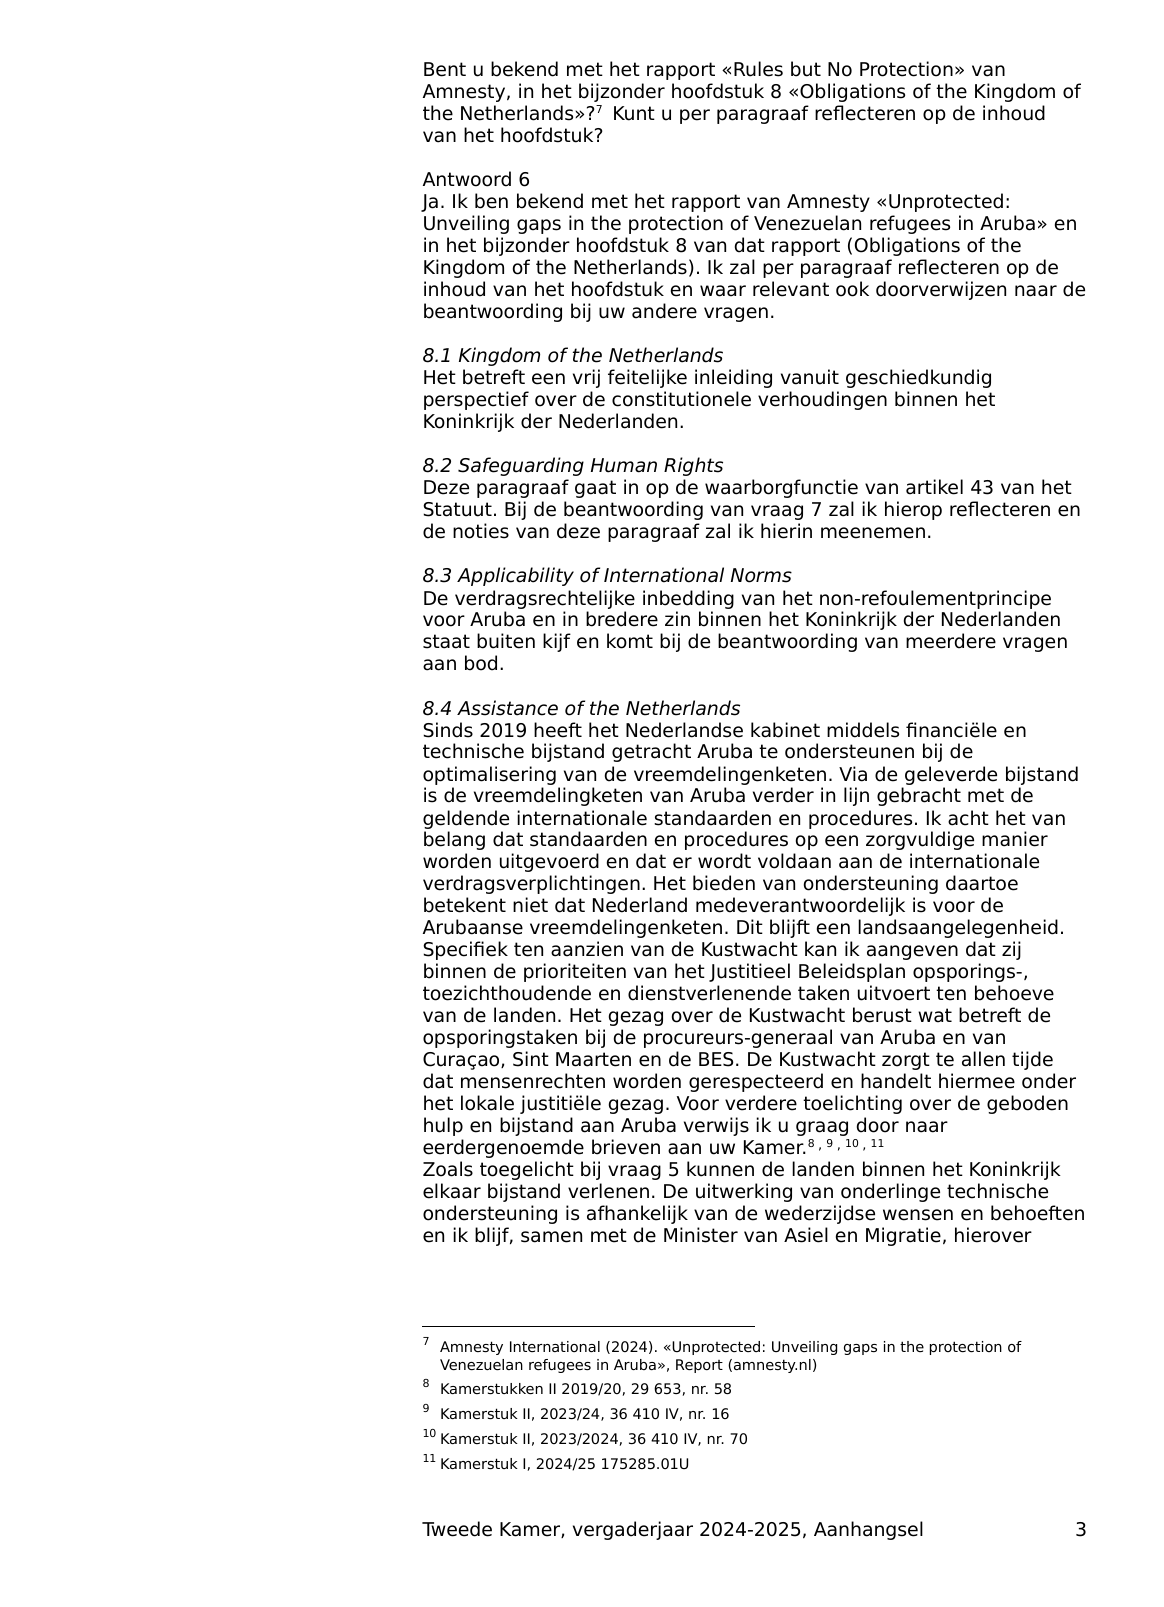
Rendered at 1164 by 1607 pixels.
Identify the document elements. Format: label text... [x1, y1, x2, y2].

text Kamerstuk II, 2023/2024, 36 410 IV, nr. 70 [422, 1427, 1087, 1449]
text 8.2 Safeguarding Human Rights [422, 455, 1087, 477]
text Amnesty International (2024). «Unprotected: Unveiling gaps in the protection of Venezuelan refugees in Aruba», Report (amnesty.nl) [422, 1335, 1087, 1374]
text 8.1 Kingdom of the Netherlands [422, 345, 1087, 367]
text 8.4 Assistance of the Netherlands [422, 697, 1087, 719]
text Het betreft een vrij feitelijke inleiding vanuit geschiedkundig perspectief over de constitutionele verhoudingen binnen het Koninkrijk der Nederlanden. [422, 367, 1087, 433]
text Ja. Ik ben bekend met het rapport van Amnesty «Unprotected: Unveiling gaps in the protection of Venezuelan refugees in Aruba» en in het bijzonder hoofdstuk 8 van dat rapport (Obligations of the Kingdom of the Netherlands). Ik zal per paragraaf reflecteren op de inhoud van het hoofdstuk en waar relevant ook doorverwijzen naar de beantwoording bij uw andere vragen. [422, 191, 1087, 323]
text Kamerstuk I, 2024/25 175285.01U [422, 1452, 1087, 1474]
text Kamerstuk II, 2023/24, 36 410 IV, nr. 16 [422, 1402, 1087, 1424]
text Deze paragraaf gaat in op de waarborgfunctie van artikel 43 van het Statuut. Bij de beantwoording van vraag 7 zal ik hierop reflecteren en de noties van deze paragraaf zal ik hierin meenemen. [422, 477, 1087, 543]
text Sinds 2019 heeft het Nederlandse kabinet middels financiële en technische bijstand getracht Aruba te ondersteunen bij de optimalisering van de vreemdelingenketen. Via de geleverde bijstand is de vreemdelingketen van Aruba verder in lijn gebracht met de geldende internationale standaarden en procedures. Ik acht het van belang dat standaarden en procedures op een zorgvuldige manier worden uitgevoerd en dat er wordt voldaan aan de internationale verdragsverplichtingen. Het bieden van ondersteuning daartoe betekent niet dat Nederland medeverantwoordelijk is voor de Arubaanse vreemdelingenketen. Dit blijft een landsaangelegenheid. Specifiek ten aanzien van de Kustwacht kan ik aangeven dat zij binnen de prioriteiten van het Justitieel Beleidsplan opsporings-, toezichthoudende en dienstverlenende taken uitvoert ten behoeve van de landen. Het gezag over de Kustwacht berust wat betreft de opsporingstaken bij de procureurs-generaal van Aruba en van Curaçao, Sint Maarten en de BES. De Kustwacht zorgt te allen tijde dat mensenrechten worden gerespecteerd en handelt hiermee onder het lokale justitiële gezag. Voor verdere toelichting over de geboden hulp en bijstand aan Aruba verwijs ik u graag door naar eerdergenoemde brieven aan uw Kamer., , , [422, 719, 1087, 1159]
text Kamerstukken II 2019/20, 29 653, nr. 58 [422, 1377, 1087, 1399]
text De verdragsrechtelijke inbedding van het non-refoulementprincipe voor Aruba en in bredere zin binnen het Koninkrijk der Nederlanden staat buiten kijf en komt bij de beantwoording van meerdere vragen aan bod. [422, 587, 1087, 675]
text Zoals toegelicht bij vraag 5 kunnen de landen binnen het Koninkrijk elkaar bijstand verlenen. De uitwerking van onderlinge technische ondersteuning is afhankelijk van de wederzijdse wensen en behoeften en ik blijf, samen met de Minister van Asiel en Migratie, hierover [422, 1159, 1087, 1247]
text 8.3 Applicability of International Norms [422, 565, 1087, 587]
text Antwoord 6 [422, 169, 1087, 191]
text Bent u bekend met het rapport «Rules but No Protection» van Amnesty, in het bijzonder hoofdstuk 8 «Obligations of the Kingdom of the Netherlands»? Kunt u per paragraaf reflecteren op de inhoud van het hoofdstuk? [422, 59, 1087, 147]
